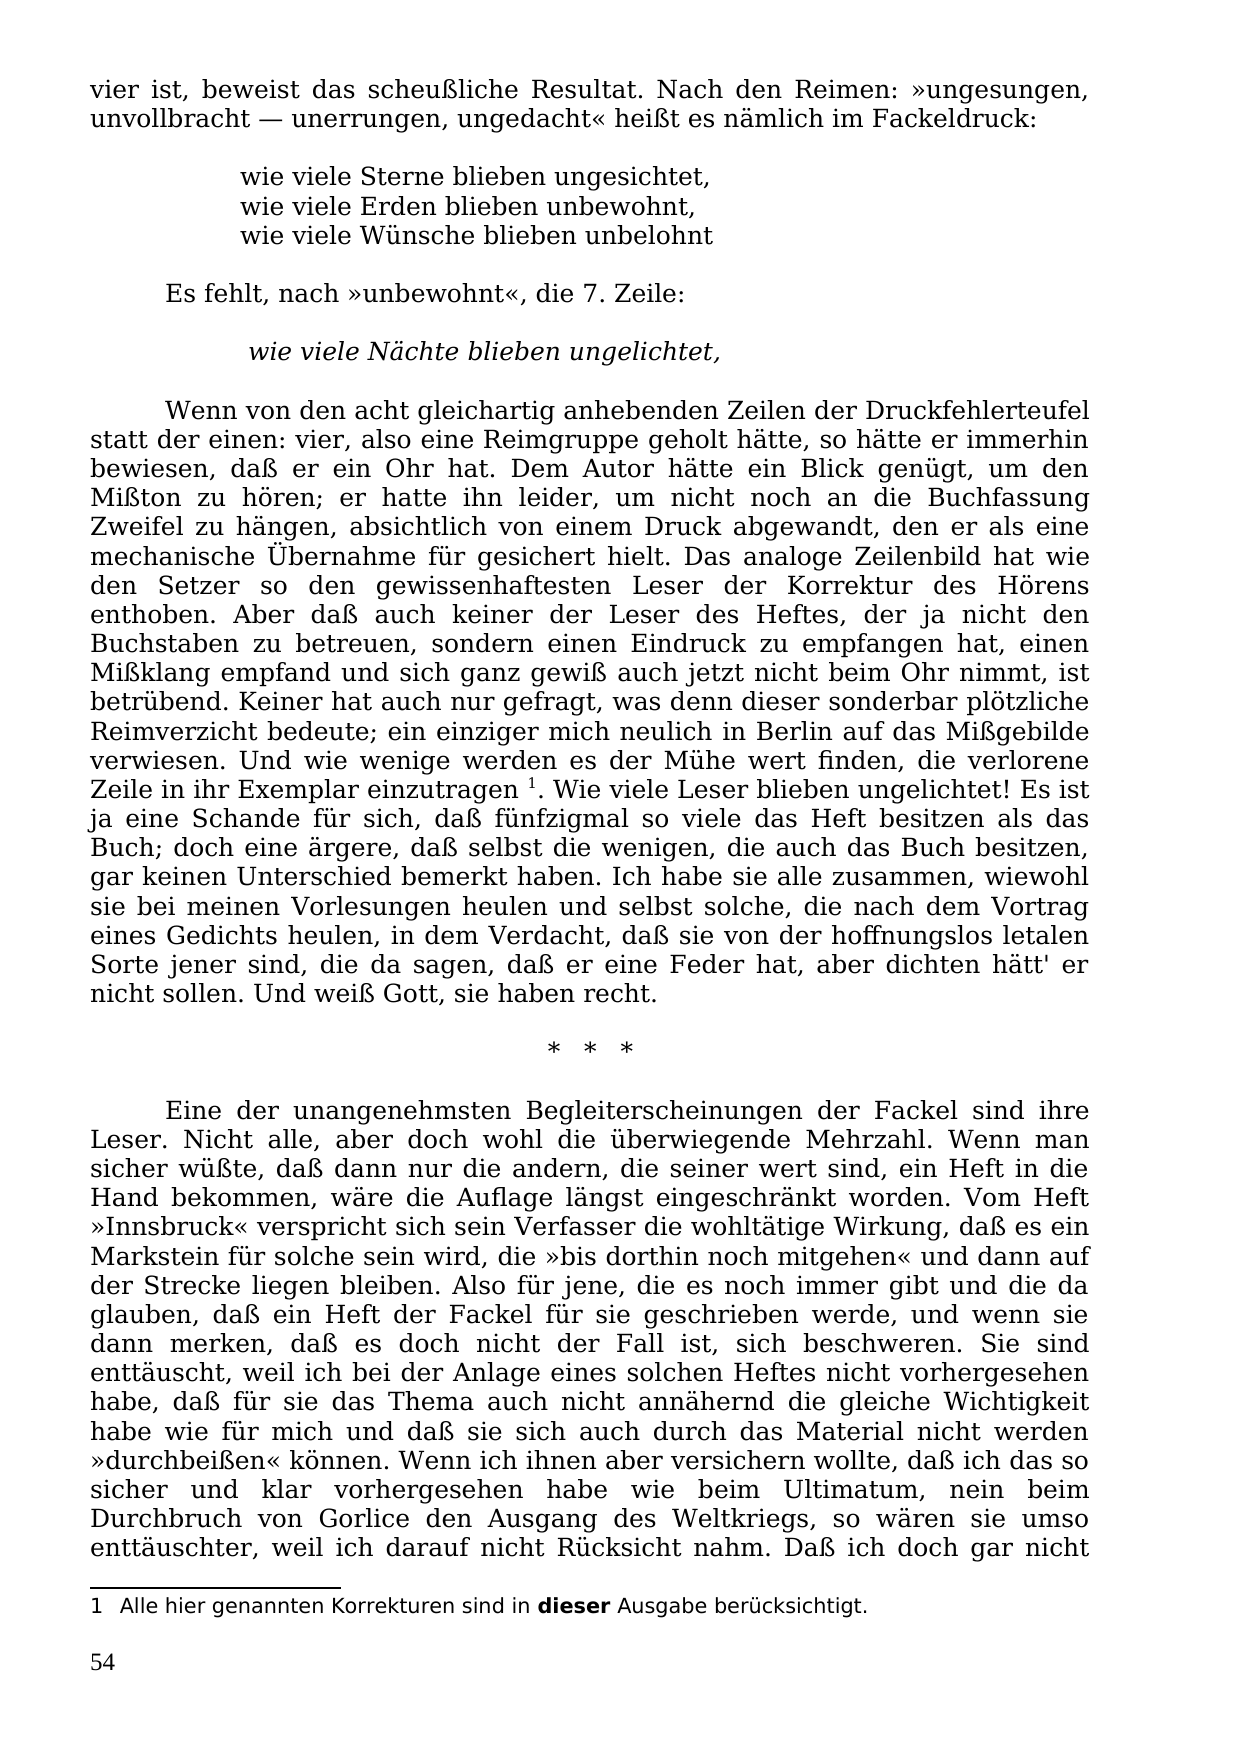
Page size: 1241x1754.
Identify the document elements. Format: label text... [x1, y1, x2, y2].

text wie viele Erden blieben unbewohnt, [240, 192, 1091, 221]
text wie viele Nächte blieben ungelichtet, [240, 337, 1091, 367]
text * * * [90, 1037, 1091, 1067]
text Es fehlt, nach »unbewohnt«, die 7. Zeile: [90, 279, 1091, 308]
text Wenn von den acht gleichartig anhebenden Zeilen der Druckfehlerteufel statt der einen: vier, also eine Reimgruppe geholt hätte, so hätte er immerhin bewiesen, daß er ein Ohr hat. Dem Autor hätte ein Blick genügt, um den Mißton zu hören; er hatte ihn leider, um nicht noch an die Buchfassung Zweifel zu hängen, absichtlich von einem Druck abgewandt, den er als eine mechanische Übernahme für gesichert hielt. Das analoge Zeilenbild hat wie den Setzer so den gewissenhaftesten Leser der Korrektur des Hörens enthoben. Aber daß auch keiner der Leser des Heftes, der ja nicht den Buchstaben zu betreuen, sondern einen Eindruck zu empfangen hat, einen Mißklang empfand und sich ganz gewiß auch jetzt nicht beim Ohr nimmt, ist betrübend. Keiner hat auch nur gefragt, was denn dieser sonderbar plötzliche Reimverzicht bedeute; ein einziger mich neulich in Berlin auf das Mißgebilde verwiesen. Und wie wenige werden es der Mühe wert finden, die verlorene Zeile in ihr Exemplar einzutragen . Wie viele Leser blieben ungelichtet! Es ist ja eine Schande für sich, daß fünfzigmal so viele das Heft besitzen als das Buch; doch eine ärgere, daß selbst die wenigen, die auch das Buch besitzen, gar keinen Unterschied bemerkt haben. Ich habe sie alle zusammen, wiewohl sie bei meinen Vorlesungen heulen und selbst solche, die nach dem Vortrag eines Gedichts heulen, in dem Verdacht, daß sie von der hoffnungslos letalen Sorte jener sind, die da sagen, daß er eine Feder hat, aber dichten hätt' er nicht sollen. Und weiß Gott, sie haben recht. [90, 396, 1091, 1008]
text wie viele Sterne blieben ungesichtet, [240, 162, 1091, 192]
text wie viele Wünsche blieben unbelohnt [240, 221, 1091, 250]
text Eine der unangenehmsten Begleiterscheinungen der Fackel sind ihre Leser. Nicht alle, aber doch wohl die überwiegende Mehrzahl. Wenn man sicher wüßte, daß dann nur die andern, die seiner wert sind, ein Heft in die Hand bekommen, wäre die Auflage längst eingeschränkt worden. Vom Heft »Innsbruck« verspricht sich sein Verfasser die wohltätige Wirkung, daß es ein Markstein für solche sein wird, die »bis dorthin noch mitgehen« und dann auf der Strecke liegen bleiben. Also für jene, die es noch immer gibt und die da glauben, daß ein Heft der Fackel für sie geschrieben werde, und wenn sie dann merken, daß es doch nicht der Fall ist, sich beschweren. Sie sind enttäuscht, weil ich bei der Anlage eines solchen Heftes nicht vorhergesehen habe, daß für sie das Thema auch nicht annähernd die gleiche Wichtigkeit habe wie für mich und daß sie sich auch durch das Material nicht werden »durchbeißen« können. Wenn ich ihnen aber versichern wollte, daß ich das so sicher und klar vorhergesehen habe wie beim Ultimatum, nein beim Durchbruch von Gorlice den Ausgang des Weltkriegs, so wären sie umso enttäuschter, weil ich darauf nicht Rücksicht nahm. Daß ich doch gar nicht [90, 1096, 1091, 1562]
text Alle hier genannten Korrekturen sind in dieser Ausgabe berücksichtigt. [90, 1594, 1091, 1618]
text vier ist, beweist das scheußliche Resultat. Nach den Reimen: »ungesungen, unvollbracht — unerrungen, ungedacht« heißt es nämlich im Fackeldruck: [90, 75, 1091, 133]
